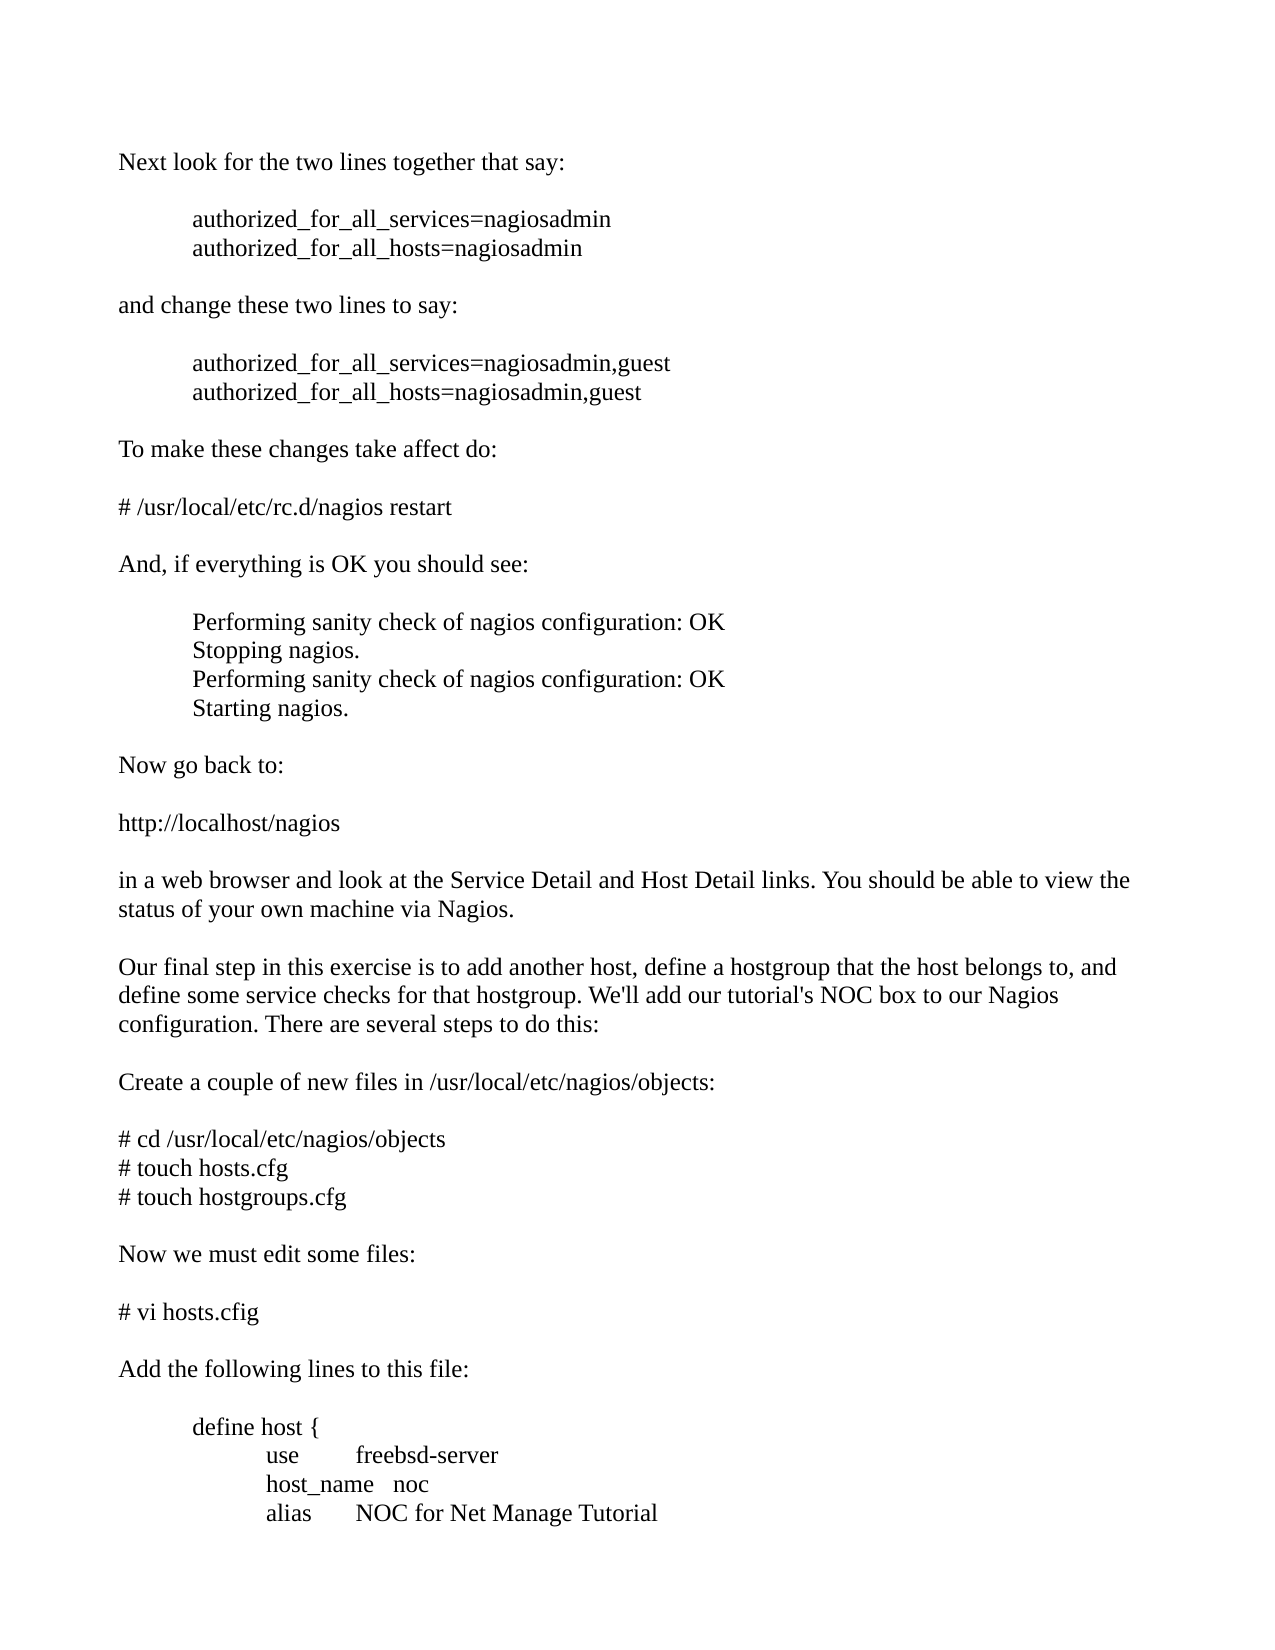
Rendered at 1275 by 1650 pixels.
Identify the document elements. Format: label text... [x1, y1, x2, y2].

text Performing sanity check of nagios configuration: OK [118, 664, 1157, 693]
text use freebsd-server [118, 1441, 1157, 1469]
text http://localhost/nagios [118, 808, 1157, 837]
text alias NOC for Net Manage Tutorial [118, 1498, 1157, 1527]
text # /usr/local/etc/rc.d/nagios restart [118, 492, 1157, 521]
text To make these changes take affect do: [118, 434, 1157, 463]
text And, if everything is OK you should see: [118, 549, 1157, 578]
text Add the following lines to this file: [118, 1354, 1157, 1383]
text Stopping nagios. [118, 636, 1157, 664]
text Create a couple of new files in /usr/local/etc/nagios/objects: [118, 1067, 1157, 1096]
text # cd /usr/local/etc/nagios/objects [118, 1124, 1157, 1153]
text in a web browser and look at the Service Detail and Host Detail links. You should be able to view the status of your own machine via Nagios. [118, 866, 1157, 923]
text Now go back to: [118, 751, 1157, 779]
text Next look for the two lines together that say: [118, 147, 1157, 176]
text Starting nagios. [118, 693, 1157, 722]
text host_name noc [118, 1469, 1157, 1498]
text define host { [118, 1412, 1157, 1441]
text and change these two lines to say: [118, 291, 1157, 319]
text Our final step in this exercise is to add another host, define a hostgroup that the host belongs to, and define some service checks for that hostgroup. We'll add our tutorial's NOC box to our Nagios configuration. There are several steps to do this: [118, 952, 1157, 1038]
text authorized_for_all_hosts=nagiosadmin [118, 233, 1157, 262]
text authorized_for_all_services=nagiosadmin,guest [118, 348, 1157, 377]
text Performing sanity check of nagios configuration: OK [118, 607, 1157, 636]
text # touch hosts.cfg [118, 1153, 1157, 1182]
text Now we must edit some files: [118, 1239, 1157, 1268]
text authorized_for_all_services=nagiosadmin [118, 204, 1157, 233]
text # touch hostgroups.cfg [118, 1182, 1157, 1211]
text # vi hosts.cfig [118, 1297, 1157, 1326]
text authorized_for_all_hosts=nagiosadmin,guest [118, 377, 1157, 406]
